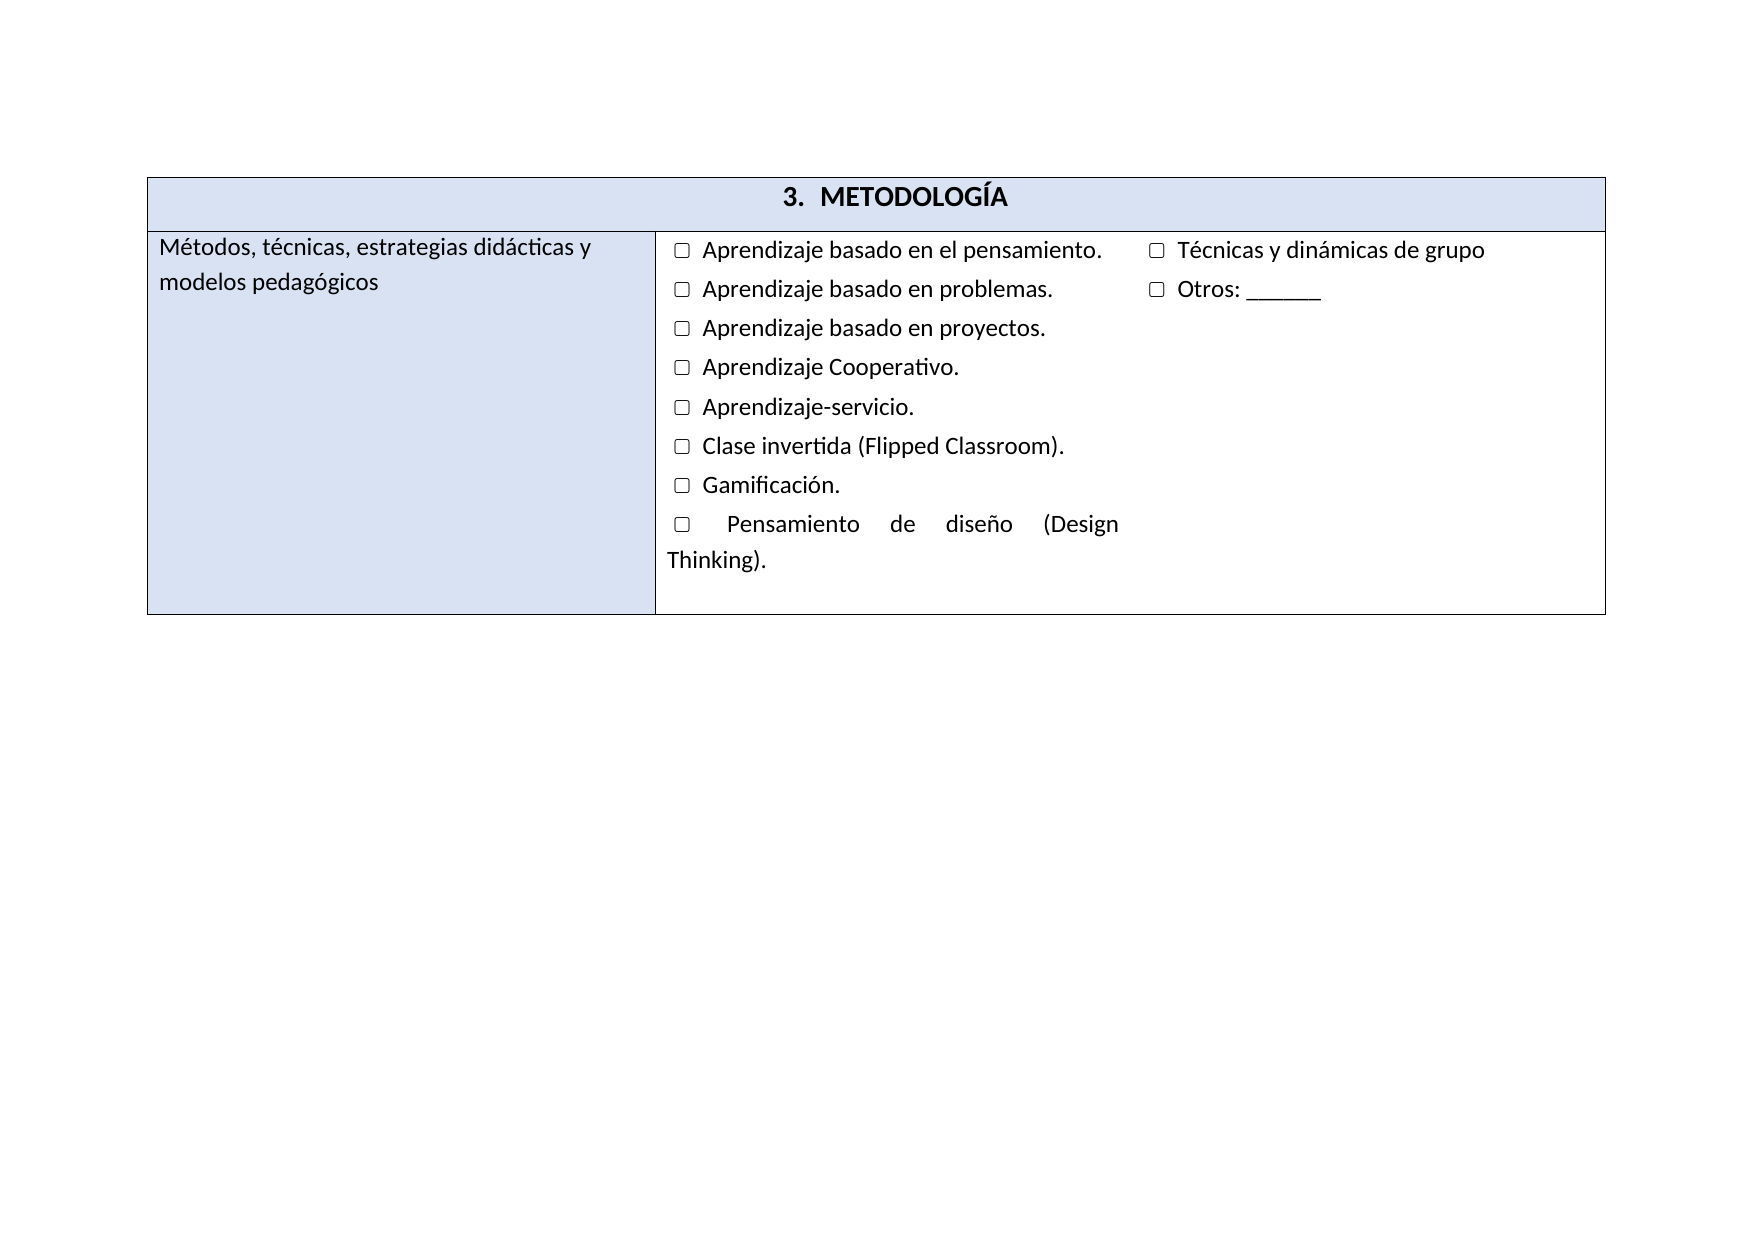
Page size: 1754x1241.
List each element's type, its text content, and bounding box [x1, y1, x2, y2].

table_cell Métodos, técnicas, estrategias didácticas y modelos pedagógicos [148, 232, 655, 614]
table_cell ▢ Aprendizaje basado en el pensamiento. ▢ Aprendizaje basado en problemas. ▢ Aprendizaje basado en proyectos. ▢ Aprendizaje Cooperativo. ▢ Aprendizaje-servicio. ▢ Clase invertida (Flipped Classroom). ▢ Gamificación. ▢ Pensamiento de diseño (Design Thinking). [656, 232, 1130, 614]
table_header METODOLOGÍA [148, 178, 1605, 231]
table_cell ▢ Técnicas y dinámicas de grupo ▢ Otros: ______ [1130, 232, 1605, 614]
